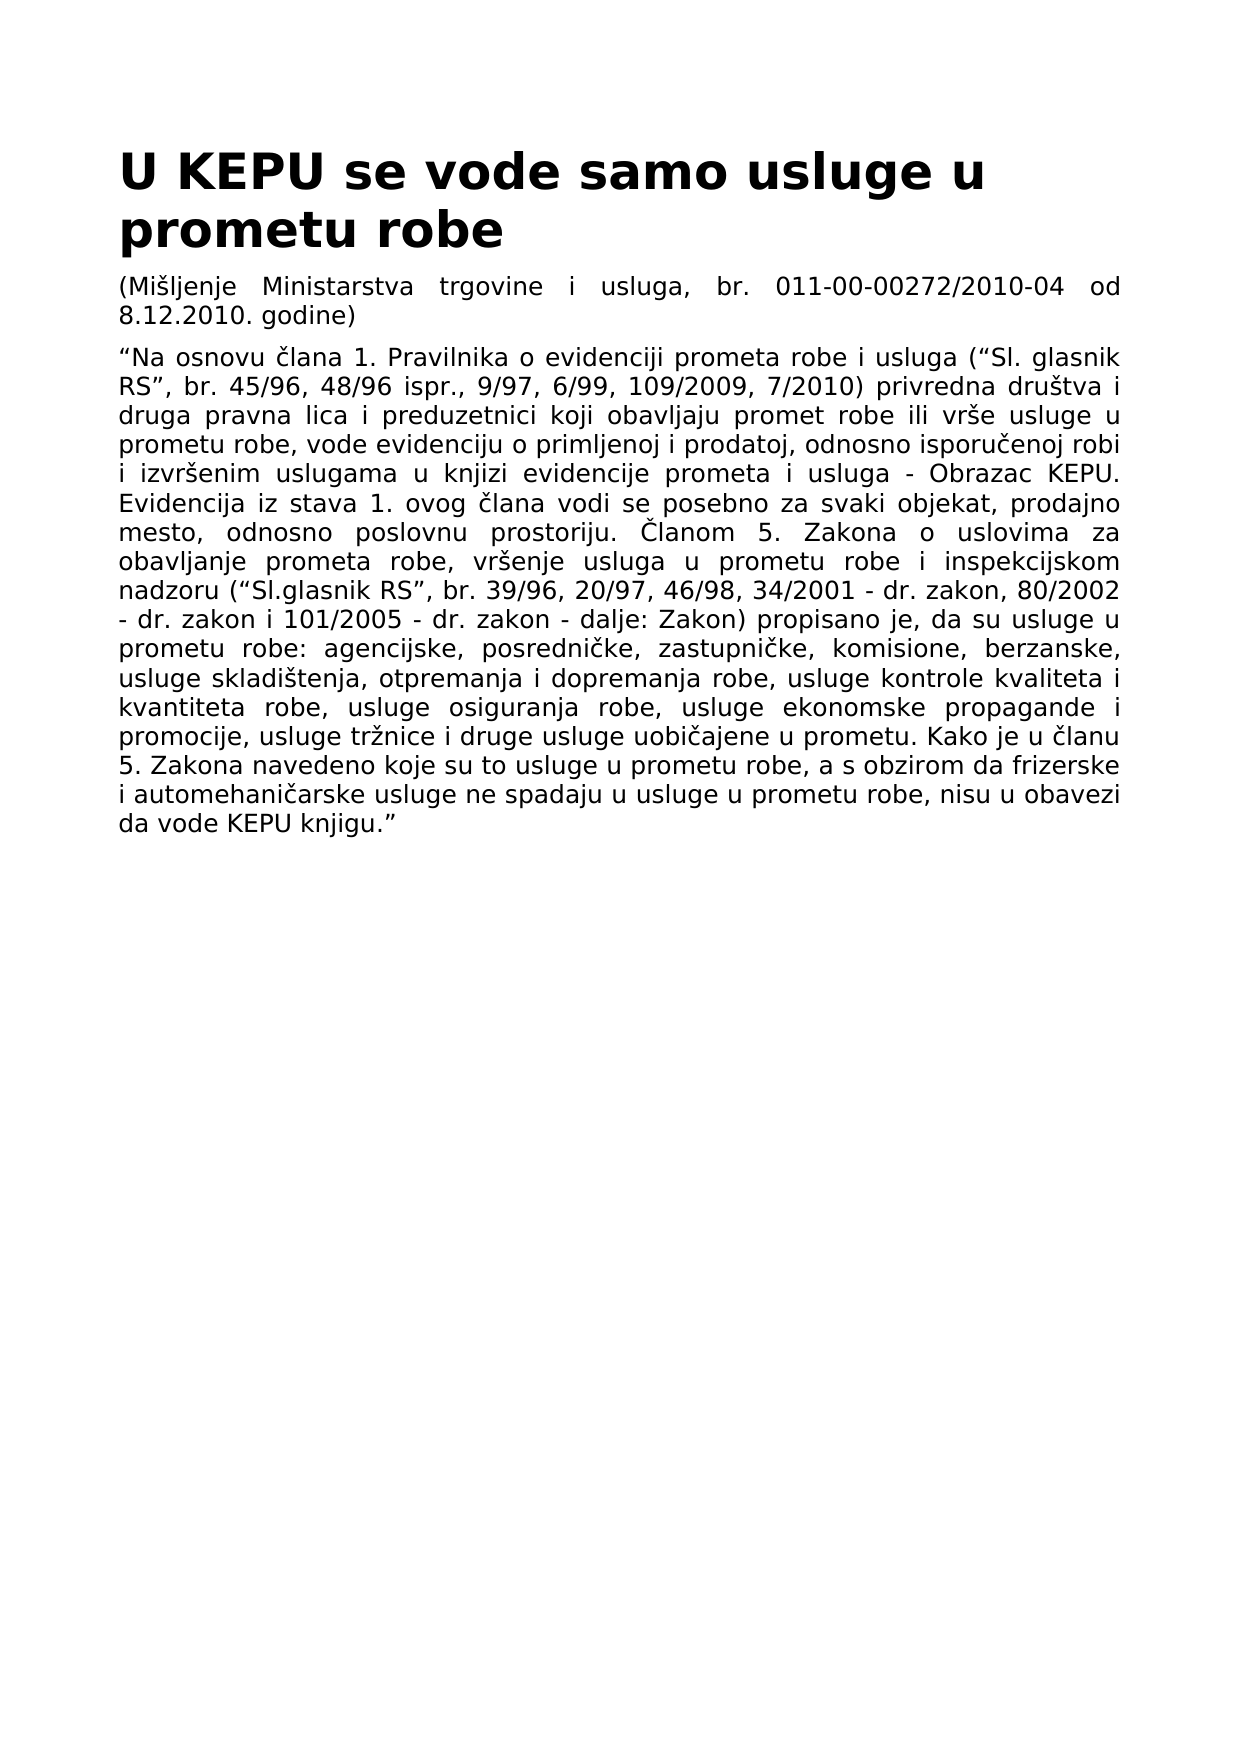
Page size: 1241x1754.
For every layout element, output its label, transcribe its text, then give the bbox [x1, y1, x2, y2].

subtitle U KEPU se vode samo usluge u prometu robe [118, 143, 1122, 259]
text (Mišljenje Ministarstva trgovine i usluga, br. 011-00-00272/2010-04 od 8.12.2010. godine) [118, 272, 1122, 330]
text “Na osnovu člana 1. Pravilnika o evidenciji prometa robe i usluga (“Sl. glasnik RS”, br. 45/96, 48/96 ispr., 9/97, 6/99, 109/2009, 7/2010) privredna društva i druga pravna lica i preduzetnici koji obavljaju promet robe ili vrše usluge u prometu robe, vode evidenciju o primljenoj i prodatoj, odnosno isporučenoj robi i izvršenim uslugama u knjizi evidencije prometa i usluga - Obrazac KEPU. Evidencija iz stava 1. ovog člana vodi se posebno za svaki objekat, prodajno mesto, odnosno poslovnu prostoriju. Članom 5. Zakona o uslovima za obavljanje prometa robe, vršenje usluga u prometu robe i inspekcijskom nadzoru (“Sl.glasnik RS”, br. 39/96, 20/97, 46/98, 34/2001 - dr. zakon, 80/2002 - dr. zakon i 101/2005 - dr. zakon - dalje: Zakon) propisano je, da su usluge u prometu robe: agencijske, posredničke, zastupničke, komisione, berzanske, usluge skladištenja, otpremanja i dopremanja robe, usluge kontrole kvaliteta i kvantiteta robe, usluge osiguranja robe, usluge ekonomske propagande i promocije, usluge tržnice i druge usluge uobičajene u prometu. Kako je u članu 5. Zakona navedeno koje su to usluge u prometu robe, a s obzirom da frizerske i automehaničarske usluge ne spadaju u usluge u prometu robe, nisu u obavezi da vode KEPU knjigu.” [118, 343, 1122, 839]
